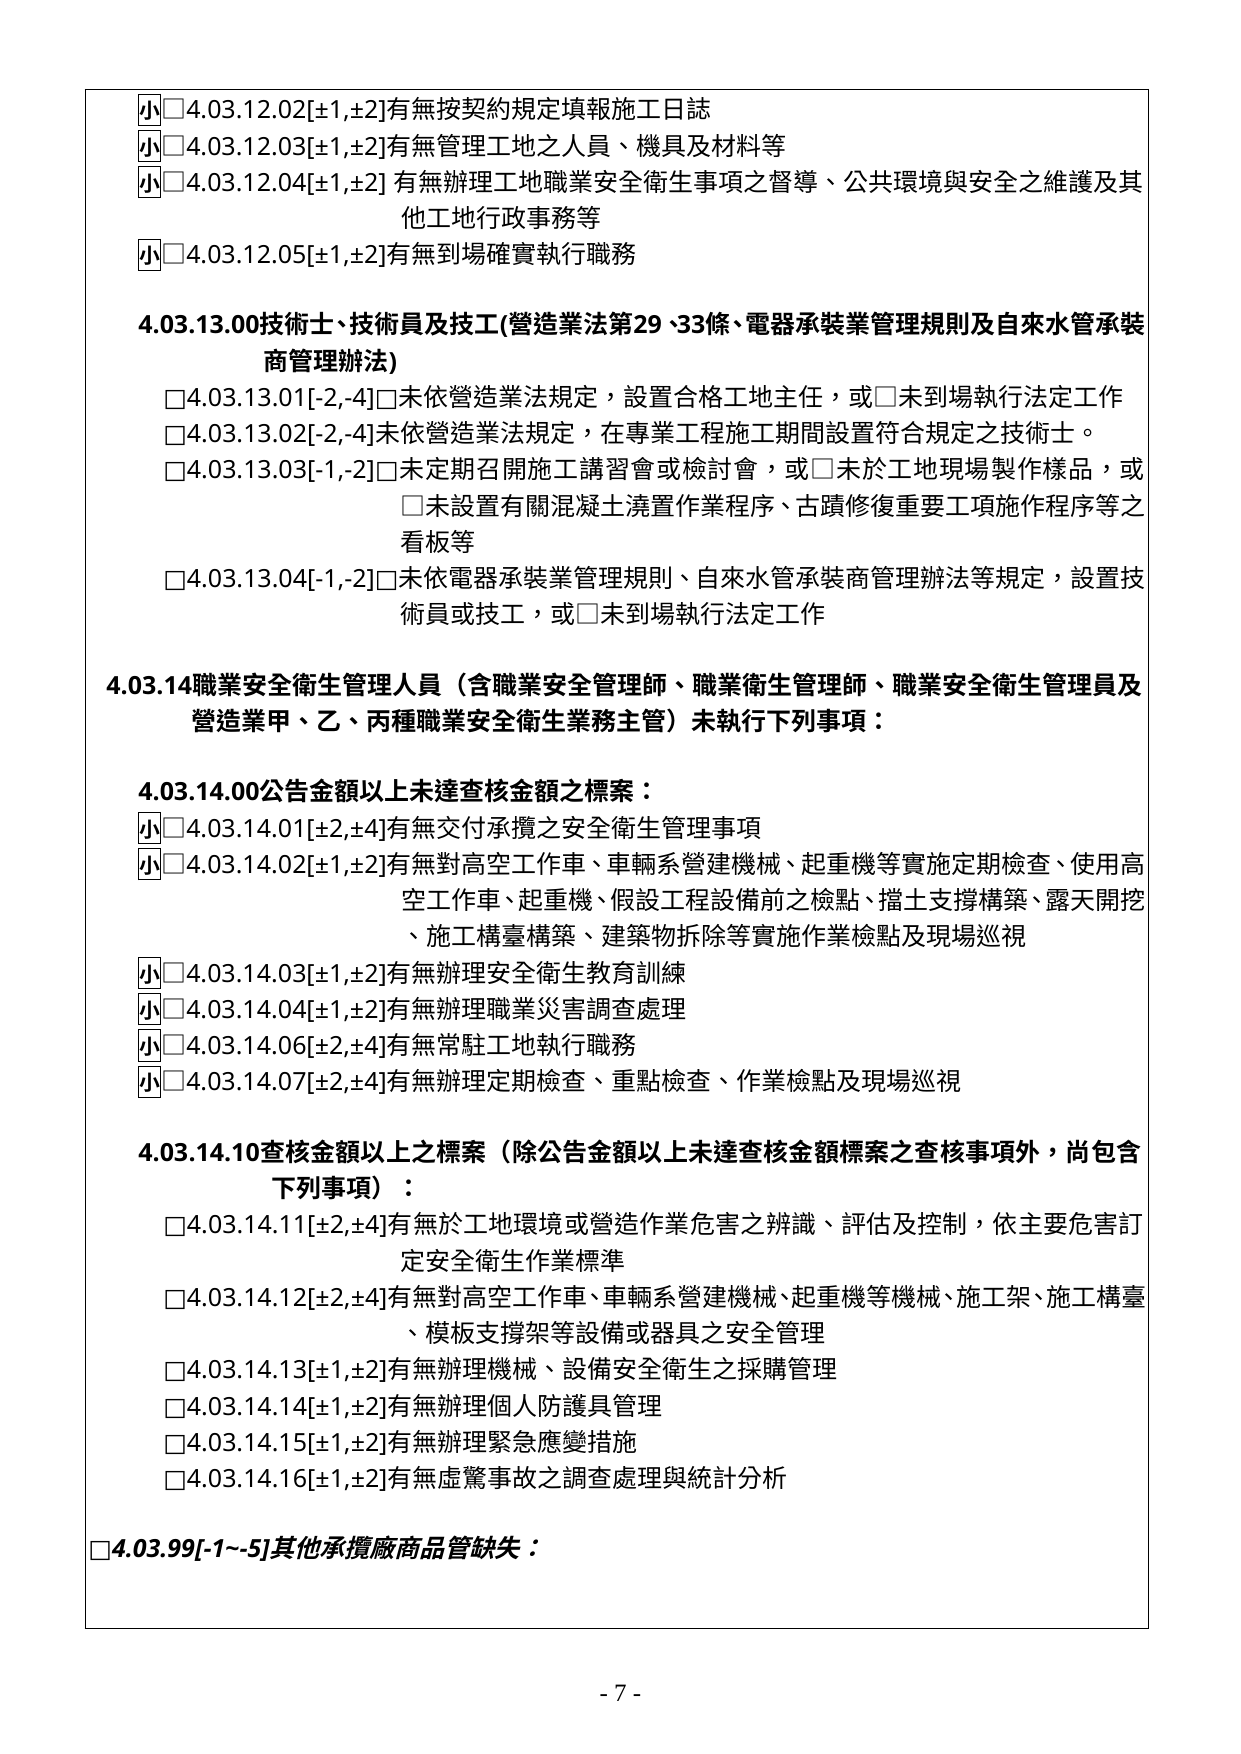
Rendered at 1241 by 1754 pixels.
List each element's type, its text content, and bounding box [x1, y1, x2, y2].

table_cell 小□4.03.12.02[±1,±2]有無按契約規定填報施工日誌 小□4.03.12.03[±1,±2]有無管理工地之人員、機具及材料等 小□4.03.12.04[±1,±2] 有無辦理工地職業安全衛生事項之督導、公共環境與安全之維護及其他工地行政事務等 小□4.03.12.05[±1,±2]有無到場確實執行職務 4.03.13.00技術士、技術員及技工(營造業法第29、33條、電器承裝業管理規則及自來水管承裝商管理辦法) □4.03.13.01[-2,-4]□未依營造業法規定，設置合格工地主任，或□未到場執行法定工作 □4.03.13.02[-2,-4]未依營造業法規定，在專業工程施工期間設置符合規定之技術士。 □4.03.13.03[-1,-2]□未定期召開施工講習會或檢討會，或□未於工地現場製作樣品，或□未設置有關混凝土澆置作業程序、古蹟修復重要工項施作程序等之看板等 □4.03.13.04[-1,-2]□未依電器承裝業管理規則、自來水管承裝商管理辦法等規定，設置技術員或技工，或□未到場執行法定工作 4.03.14職業安全衛生管理人員（含職業安全管理師、職業衛生管理師、職業安全衛生管理員及營造業甲、乙、丙種職業安全衛生業務主管）未執行下列事項： 4.03.14.00公告金額以上未達查核金額之標案： 小□4.03.14.01[±2,±4]有無交付承攬之安全衛生管理事項 小□4.03.14.02[±1,±2]有無對高空工作車、車輛系營建機械、起重機等實施定期檢查、使用高空工作車、起重機、假設工程設備前之檢點、擋土支撐構築、露天開挖、施工構臺構築、建築物拆除等實施作業檢點及現場巡視 小□4.03.14.03[±1,±2]有無辦理安全衛生教育訓練 小□4.03.14.04[±1,±2]有無辦理職業災害調查處理 小□4.03.14.06[±2,±4]有無常駐工地執行職務 小□4.03.14.07[±2,±4]有無辦理定期檢查、重點檢查、作業檢點及現場巡視 4.03.14.10查核金額以上之標案（除公告金額以上未達查核金額標案之查核事項外，尚包含下列事項）： □4.03.14.11[±2,±4]有無於工地環境或營造作業危害之辨識、評估及控制，依主要危害訂定安全衛生作業標準 □4.03.14.12[±2,±4]有無對高空工作車、車輛系營建機械、起重機等機械、施工架、施工構臺、模板支撐架等設備或器具之安全管理 □4.03.14.13[±1,±2]有無辦理機械、設備安全衛生之採購管理 □4.03.14.14[±1,±2]有無辦理個人防護具管理 □4.03.14.15[±1,±2]有無辦理緊急應變措施 □4.03.14.16[±1,±2]有無虛驚事故之調查處理與統計分析 □4.03.99[-1~-5]其他承攬廠商品管缺失： [86, 90, 1148, 1628]
